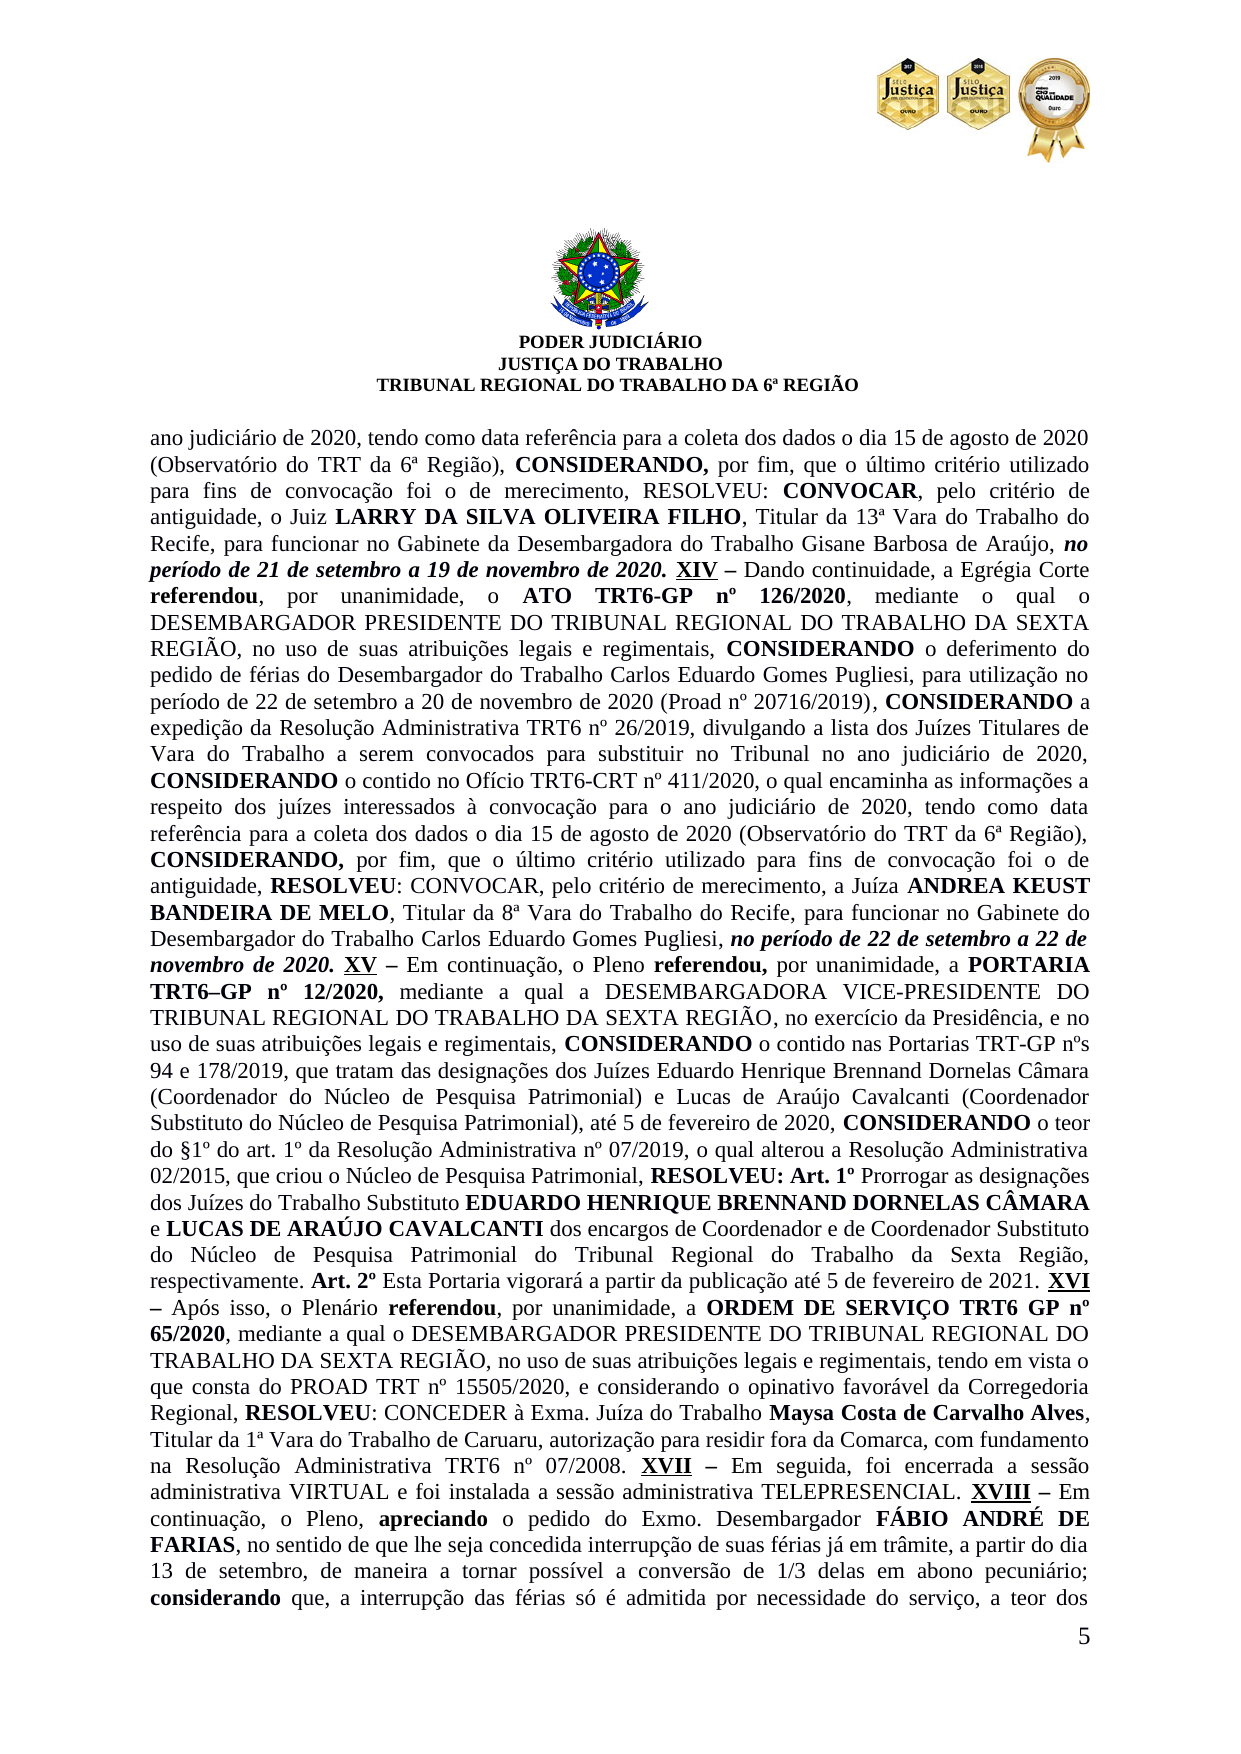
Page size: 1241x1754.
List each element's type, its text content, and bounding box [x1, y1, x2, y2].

text ano judiciário de 2020, tendo como data referência para a coleta dos dados o dia 15 de agosto de 2020 (Observatório do TRT da 6ª Região), CONSIDERANDO, por fim, que o último critério utilizado para fins de convocação foi o de merecimento, RESOLVEU: CONVOCAR, pelo critério de antiguidade, o Juiz LARRY DA SILVA OLIVEIRA FILHO, Titular da 13ª Vara do Trabalho do Recife, para funcionar no Gabinete da Desembargadora do Trabalho Gisane Barbosa de Araújo, no período de 21 de setembro a 19 de novembro de 2020. XIV – Dando continuidade, a Egrégia Corte referendou, por unanimidade, o ATO TRT6-GP nº 126/2020, mediante o qual o DESEMBARGADOR PRESIDENTE DO TRIBUNAL REGIONAL DO TRABALHO DA SEXTA REGIÃO, no uso de suas atribuições legais e regimentais, CONSIDERANDO o deferimento do pedido de férias do Desembargador do Trabalho Carlos Eduardo Gomes Pugliesi, para utilização no período de 22 de setembro a 20 de novembro de 2020 (Proad nº 20716/2019), CONSIDERANDO a expedição da Resolução Administrativa TRT6 nº 26/2019, divulgando a lista dos Juízes Titulares de Vara do Trabalho a serem convocados para substituir no Tribunal no ano judiciário de 2020, CONSIDERANDO o contido no Ofício TRT6-CRT nº 411/2020, o qual encaminha as informações a respeito dos juízes interessados à convocação para o ano judiciário de 2020, tendo como data referência para a coleta dos dados o dia 15 de agosto de 2020 (Observatório do TRT da 6ª Região), CONSIDERANDO, por fim, que o último critério utilizado para fins de convocação foi o de antiguidade, RESOLVEU: CONVOCAR, pelo critério de merecimento, a Juíza ANDREA KEUST BANDEIRA DE MELO, Titular da 8ª Vara do Trabalho do Recife, para funcionar no Gabinete do Desembargador do Trabalho Carlos Eduardo Gomes Pugliesi, no período de 22 de setembro a 22 de novembro de 2020. XV – Em continuação, o Pleno referendou, por unanimidade, a PORTARIA TRT6–GP nº 12/2020, mediante a qual a DESEMBARGADORA VICE-PRESIDENTE DO TRIBUNAL REGIONAL DO TRABALHO DA SEXTA REGIÃO, no exercício da Presidência, e no uso de suas atribuições legais e regimentais, CONSIDERANDO o contido nas Portarias TRT-GP nºs 94 e 178/2019, que tratam das designações dos Juízes Eduardo Henrique Brennand Dornelas Câmara (Coordenador do Núcleo de Pesquisa Patrimonial) e Lucas de Araújo Cavalcanti (Coordenador Substituto do Núcleo de Pesquisa Patrimonial), até 5 de fevereiro de 2020, CONSIDERANDO o teor do §1º do art. 1º da Resolução Administrativa nº 07/2019, o qual alterou a Resolução Administrativa 02/2015, que criou o Núcleo de Pesquisa Patrimonial, RESOLVEU: Art. 1º Prorrogar as designações dos Juízes do Trabalho Substituto EDUARDO HENRIQUE BRENNAND DORNELAS CÂMARA e LUCAS DE ARAÚJO CAVALCANTI dos encargos de Coordenador e de Coordenador Substituto do Núcleo de Pesquisa Patrimonial do Tribunal Regional do Trabalho da Sexta Região, respectivamente. Art. 2º Esta Portaria vigorará a partir da publicação até 5 de fevereiro de 2021. XVI – Após isso, o Plenário referendou, por unanimidade, a ORDEM DE SERVIÇO TRT6 GP nº 65/2020, mediante a qual o DESEMBARGADOR PRESIDENTE DO TRIBUNAL REGIONAL DO TRABALHO DA SEXTA REGIÃO, no uso de suas atribuições legais e regimentais, tendo em vista o que consta do PROAD TRT nº 15505/2020, e considerando o opinativo favorável da Corregedoria Regional, RESOLVEU: CONCEDER à Exma. Juíza do Trabalho Maysa Costa de Carvalho Alves, Titular da 1ª Vara do Trabalho de Caruaru, autorização para residir fora da Comarca, com fundamento na Resolução Administrativa TRT6 nº 07/2008. XVII – Em seguida, foi encerrada a sessão administrativa VIRTUAL e foi instalada a sessão administrativa TELEPRESENCIAL. XVIII – Em continuação, o Pleno, apreciando o pedido do Exmo. Desembargador FÁBIO ANDRÉ DE FARIAS, no sentido de que lhe seja concedida interrupção de suas férias já em trâmite, a partir do dia 13 de setembro, de maneira a tornar possível a conversão de 1/3 delas em abono pecuniário; considerando que, a interrupção das férias só é admitida por necessidade do serviço, a teor dos [150, 424, 1090, 1610]
